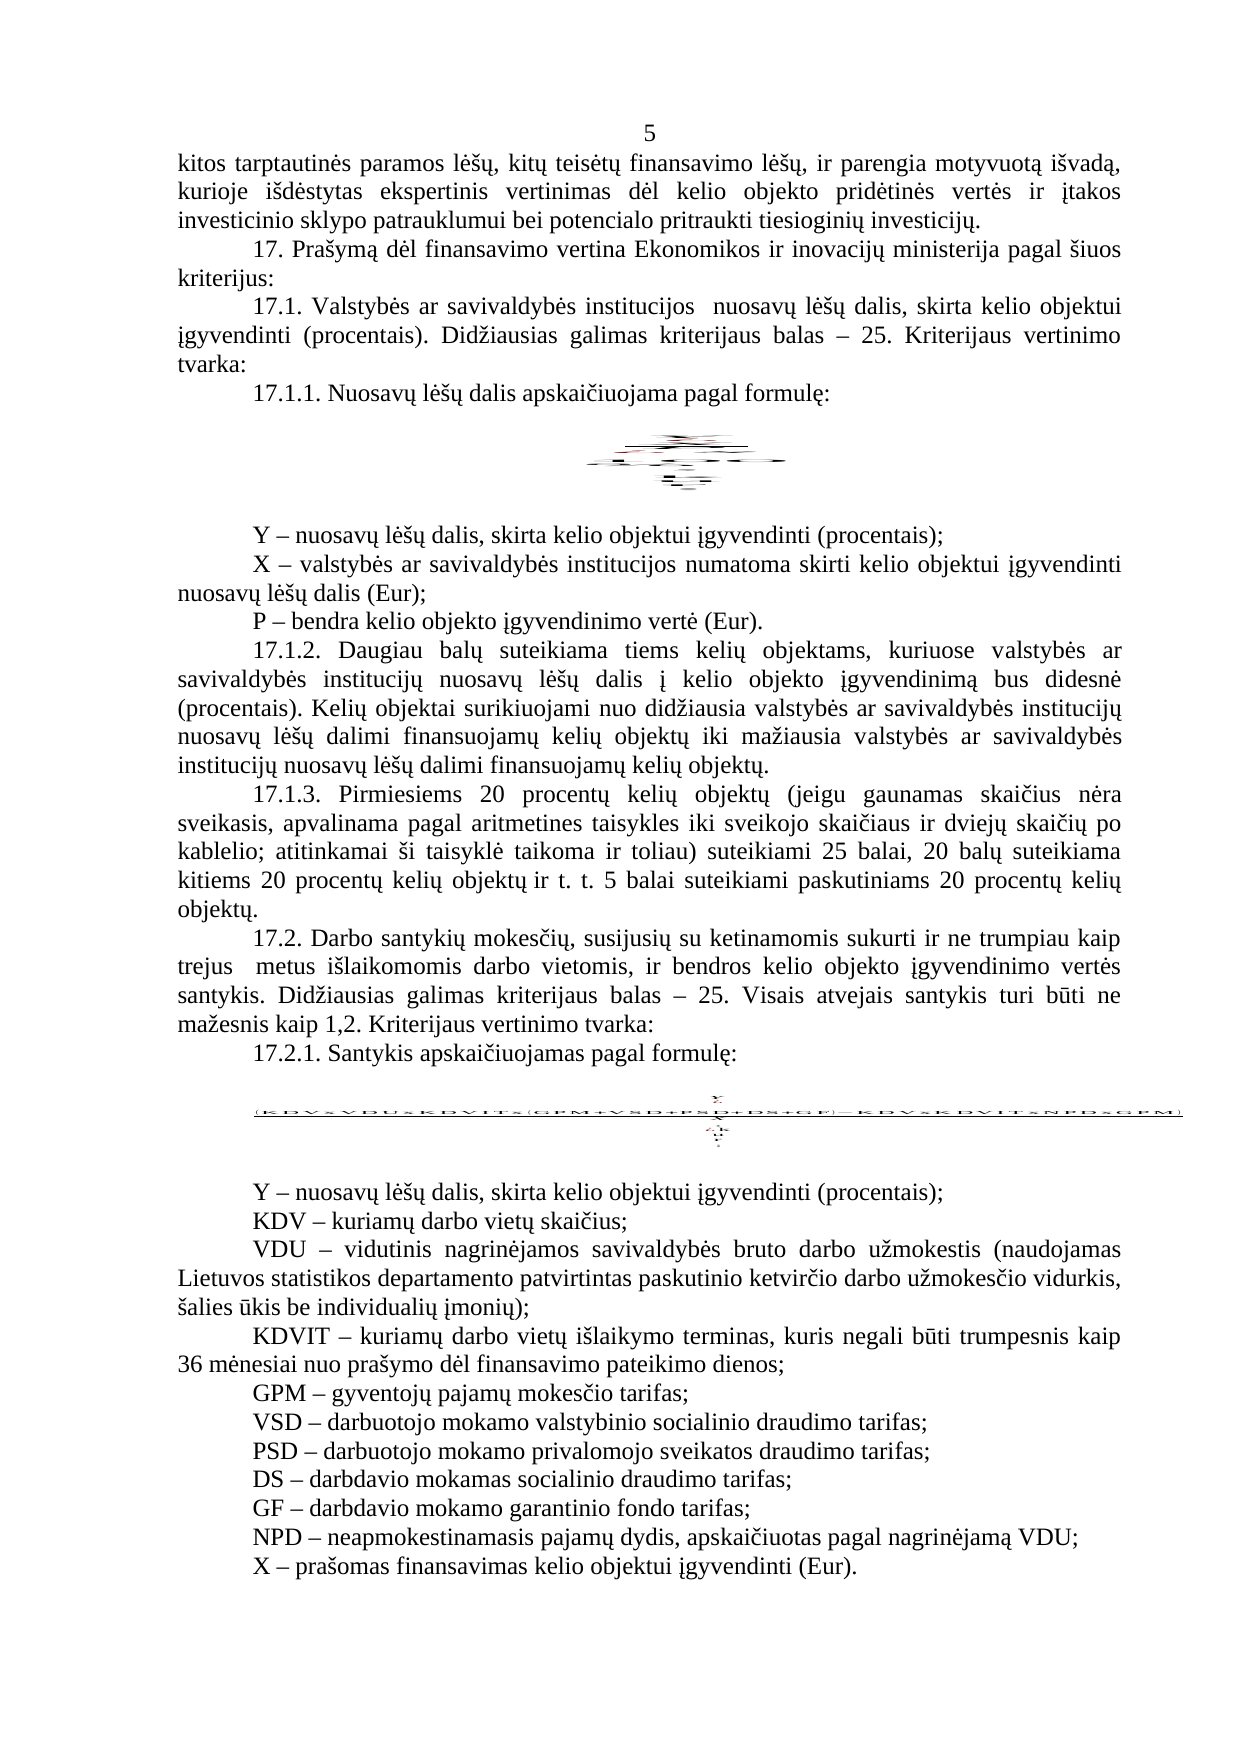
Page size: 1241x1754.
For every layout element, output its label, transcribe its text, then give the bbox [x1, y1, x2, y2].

text VSD – darbuotojo mokamo valstybinio socialinio draudimo tarifas; [177, 1407, 1122, 1436]
text 17.1. Valstybės ar savivaldybės institucijos nuosavų lėšų dalis, skirta kelio objektui įgyvendinti (procentais). Didžiausias galimas kriterijaus balas – 25. Kriterijaus vertinimo tvarka: [177, 291, 1122, 378]
text 17.1.1. Nuosavų lėšų dalis apskaičiuojama pagal formulę: [177, 378, 1122, 406]
text 17. Prašymą dėl finansavimo vertina Ekonomikos ir inovacijų ministerija pagal šiuos kriterijus: [177, 234, 1122, 291]
text 17.1.2. Daugiau balų suteikiama tiems kelių objektams, kuriuose valstybės ar savivaldybės institucijų nuosavų lėšų dalis į kelio objekto įgyvendinimą bus didesnė (procentais). Kelių objektai surikiuojami nuo didžiausia valstybės ar savivaldybės institucijų nuosavų lėšų dalimi finansuojamų kelių objektų iki mažiausia valstybės ar savivaldybės institucijų nuosavų lėšų dalimi finansuojamų kelių objektų. [177, 635, 1122, 779]
text DS – darbdavio mokamas socialinio draudimo tarifas; [177, 1464, 1122, 1493]
text X – prašomas finansavimas kelio objektui įgyvendinti (Eur). [177, 1551, 1122, 1579]
text P – bendra kelio objekto įgyvendinimo vertė (Eur). [177, 606, 1122, 635]
text PSD – darbuotojo mokamo privalomojo sveikatos draudimo tarifas; [177, 1436, 1122, 1464]
text KDV – kuriamų darbo vietų skaičius; [177, 1206, 1122, 1234]
text VDU – vidutinis nagrinėjamos savivaldybės bruto darbo užmokestis (naudojamas Lietuvos statistikos departamento patvirtintas paskutinio ketvirčio darbo užmokesčio vidurkis, šalies ūkis be individualių įmonių); [177, 1234, 1122, 1321]
text NPD – neapmokestinamasis pajamų dydis, apskaičiuotas pagal nagrinėjamą VDU; [177, 1522, 1122, 1551]
text 17.1.3. Pirmiesiems 20 procentų kelių objektų (jeigu gaunamas skaičius nėra sveikasis, apvalinama pagal aritmetines taisykles iki sveikojo skaičiaus ir dviejų skaičių po kablelio; atitinkamai ši taisyklė taikoma ir toliau) suteikiami 25 balai, 20 balų suteikiama kitiems 20 procentų kelių objektų ir t. t. 5 balai suteikiami paskutiniams 20 procentų kelių objektų. [177, 779, 1122, 923]
text KDVIT – kuriamų darbo vietų išlaikymo terminas, kuris negali būti trumpesnis kaip 36 mėnesiai nuo prašymo dėl finansavimo pateikimo dienos; [177, 1321, 1122, 1378]
text Y – nuosavų lėšų dalis, skirta kelio objektui įgyvendinti (procentais); [177, 520, 1122, 549]
text X – valstybės ar savivaldybės institucijos numatoma skirti kelio objektui įgyvendinti nuosavų lėšų dalis (Eur); [177, 549, 1122, 606]
text GPM – gyventojų pajamų mokesčio tarifas; [177, 1378, 1122, 1407]
text GF – darbdavio mokamo garantinio fondo tarifas; [177, 1493, 1122, 1522]
text Y – nuosavų lėšų dalis, skirta kelio objektui įgyvendinti (procentais); [177, 1177, 1122, 1206]
text 17.2.1. Santykis apskaičiuojamas pagal formulę: [177, 1038, 1122, 1066]
text kitos tarptautinės paramos lėšų, kitų teisėtų finansavimo lėšų, ir parengia motyvuotą išvadą, kurioje išdėstytas ekspertinis vertinimas dėl kelio objekto pridėtinės vertės ir įtakos investicinio sklypo patrauklumui bei potencialo pritraukti tiesioginių investicijų. [177, 148, 1122, 234]
text 17.2. Darbo santykių mokesčių, susijusių su ketinamomis sukurti ir ne trumpiau kaip trejus metus išlaikomomis darbo vietomis, ir bendros kelio objekto įgyvendinimo vertės santykis. Didžiausias galimas kriterijaus balas – 25. Visais atvejais santykis turi būti ne mažesnis kaip 1,2. Kriterijaus vertinimo tvarka: [177, 923, 1122, 1038]
